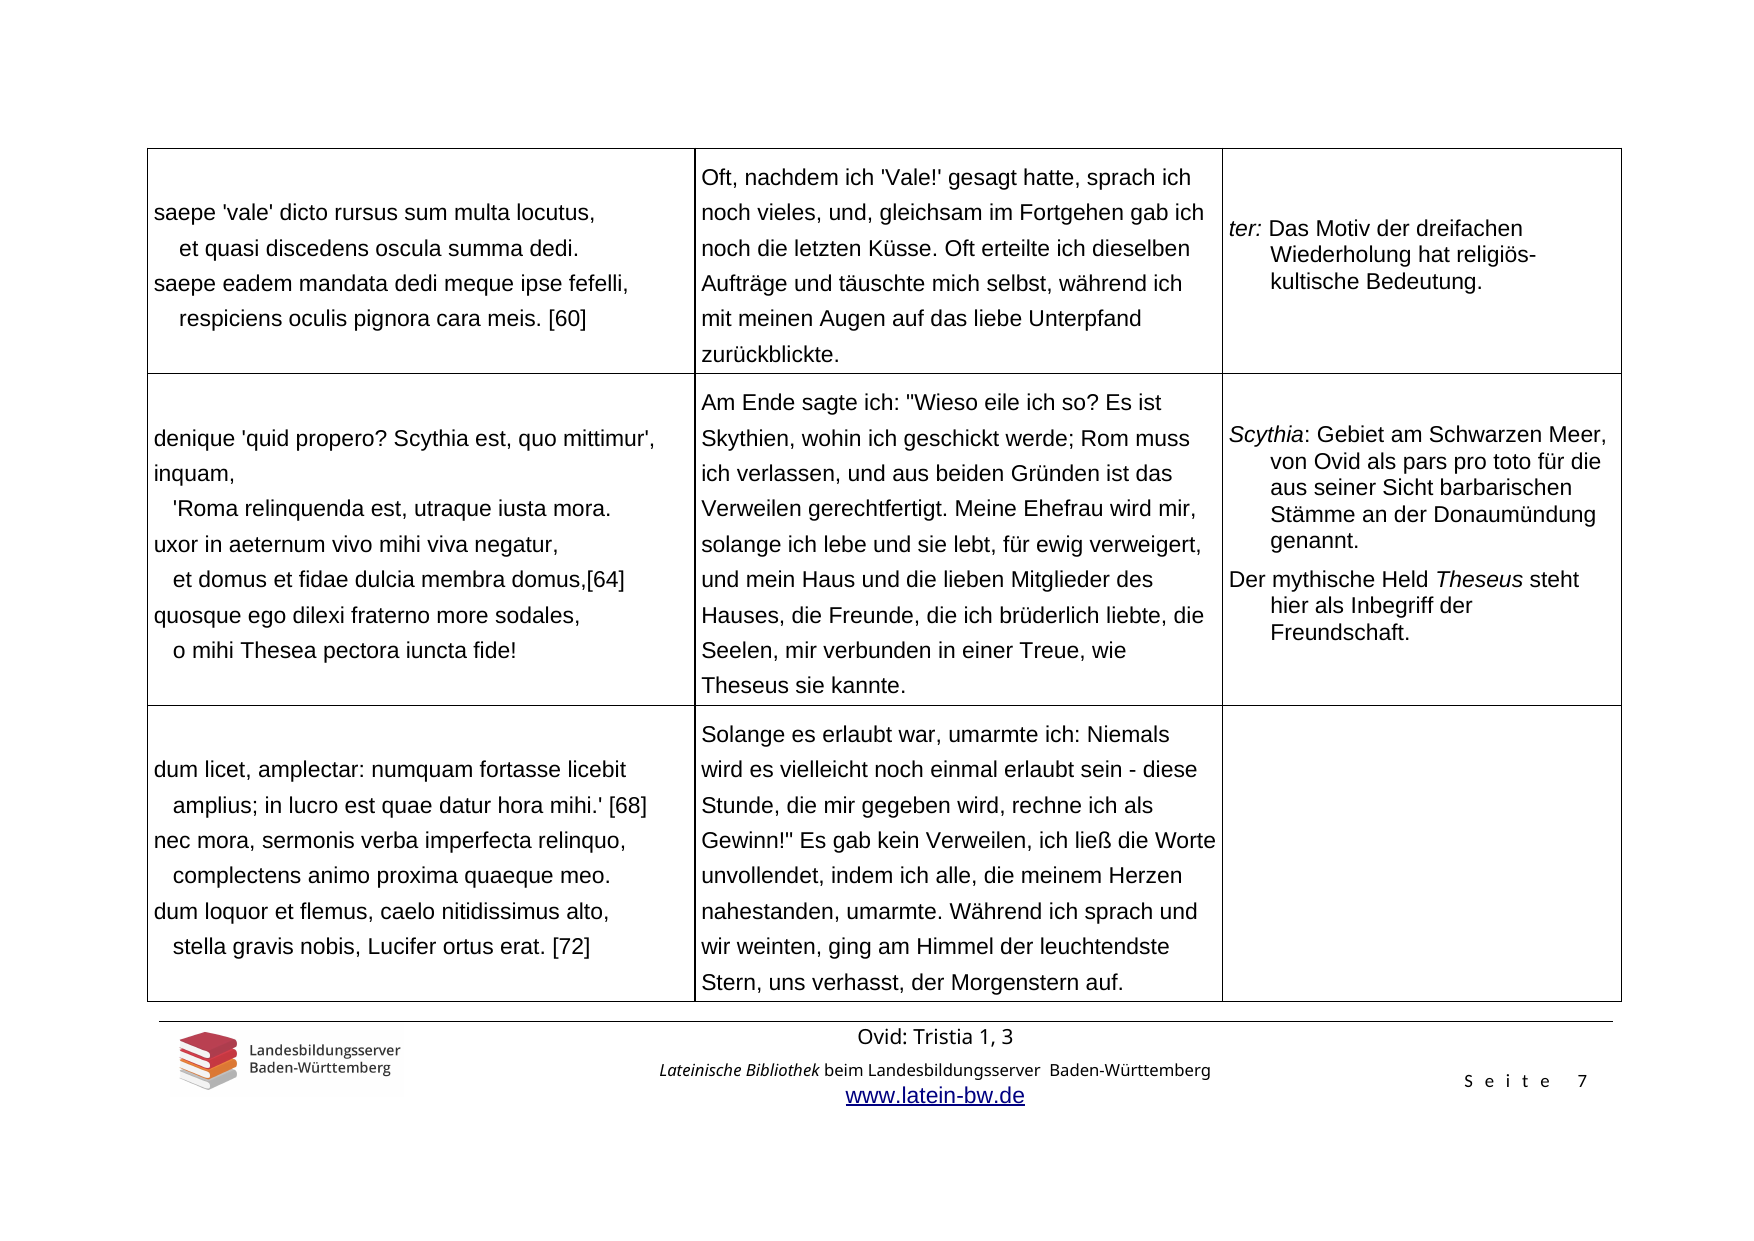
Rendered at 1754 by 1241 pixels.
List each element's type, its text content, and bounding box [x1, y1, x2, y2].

table_cell Solange es erlaubt war, umarmte ich: Niemals wird es vielleicht noch einmal erlaubt sein - diese Stunde, die mir gegeben wird, rechne ich als Gewinn!" Es gab kein Verweilen, ich ließ die Worte unvollendet, indem ich alle, die meinem Herzen nahestanden, umarmte. Während ich sprach und wir weinten, ging am Himmel der leuchtendste Stern, uns verhasst, der Morgenstern auf. [696, 706, 1222, 1001]
table_cell Oft, nachdem ich 'Vale!' gesagt hatte, sprach ich noch vieles, und, gleichsam im Fortgehen gab ich noch die letzten Küsse. Oft erteilte ich dieselben Aufträge und täuschte mich selbst, während ich mit meinen Augen auf das liebe Unterpfand zurückblickte. [696, 149, 1222, 373]
picture [170, 1022, 404, 1097]
table_cell ter: Das Motiv der dreifachen Wiederholung hat religiös-kultische Bedeutung. [1223, 149, 1621, 373]
table_cell dum licet, amplectar: numquam fortasse licebit amplius; in lucro est quae datur hora mihi.' [68] nec mora, sermonis verba imperfecta relinquo, complectens animo proxima quaeque meo. dum loquor et flemus, caelo nitidissimus alto, stella gravis nobis, Lucifer ortus erat. [72] [148, 706, 694, 1001]
table_cell Am Ende sagte ich: "Wieso eile ich so? Es ist Skythien, wohin ich geschickt werde; Rom muss ich verlassen, und aus beiden Gründen ist das Verweilen gerechtfertigt. Meine Ehefrau wird mir, solange ich lebe und sie lebt, für ewig verweigert, und mein Haus und die lieben Mitglieder des Hauses, die Freunde, die ich brüderlich liebte, die Seelen, mir verbunden in einer Treue, wie Theseus sie kannte. [696, 374, 1222, 705]
table_cell saepe 'vale' dicto rursus sum multa locutus, et quasi discedens oscula summa dedi. saepe eadem mandata dedi meque ipse fefelli, respiciens oculis pignora cara meis. [60] [148, 149, 694, 373]
table_cell [1223, 706, 1621, 1001]
table_cell Scythia: Gebiet am Schwarzen Meer, von Ovid als pars pro toto für die aus seiner Sicht barbarischen Stämme an der Donaumündung genannt. Der mythische Held Theseus steht hier als Inbegriff der Freundschaft. [1223, 374, 1621, 705]
table_cell denique 'quid propero? Scythia est, quo mittimur', inquam, 'Roma relinquenda est, utraque iusta mora. uxor in aeternum vivo mihi viva negatur, et domus et fidae dulcia membra domus,[64] quosque ego dilexi fraterno more sodales, o mihi Thesea pectora iuncta fide! [148, 374, 694, 705]
